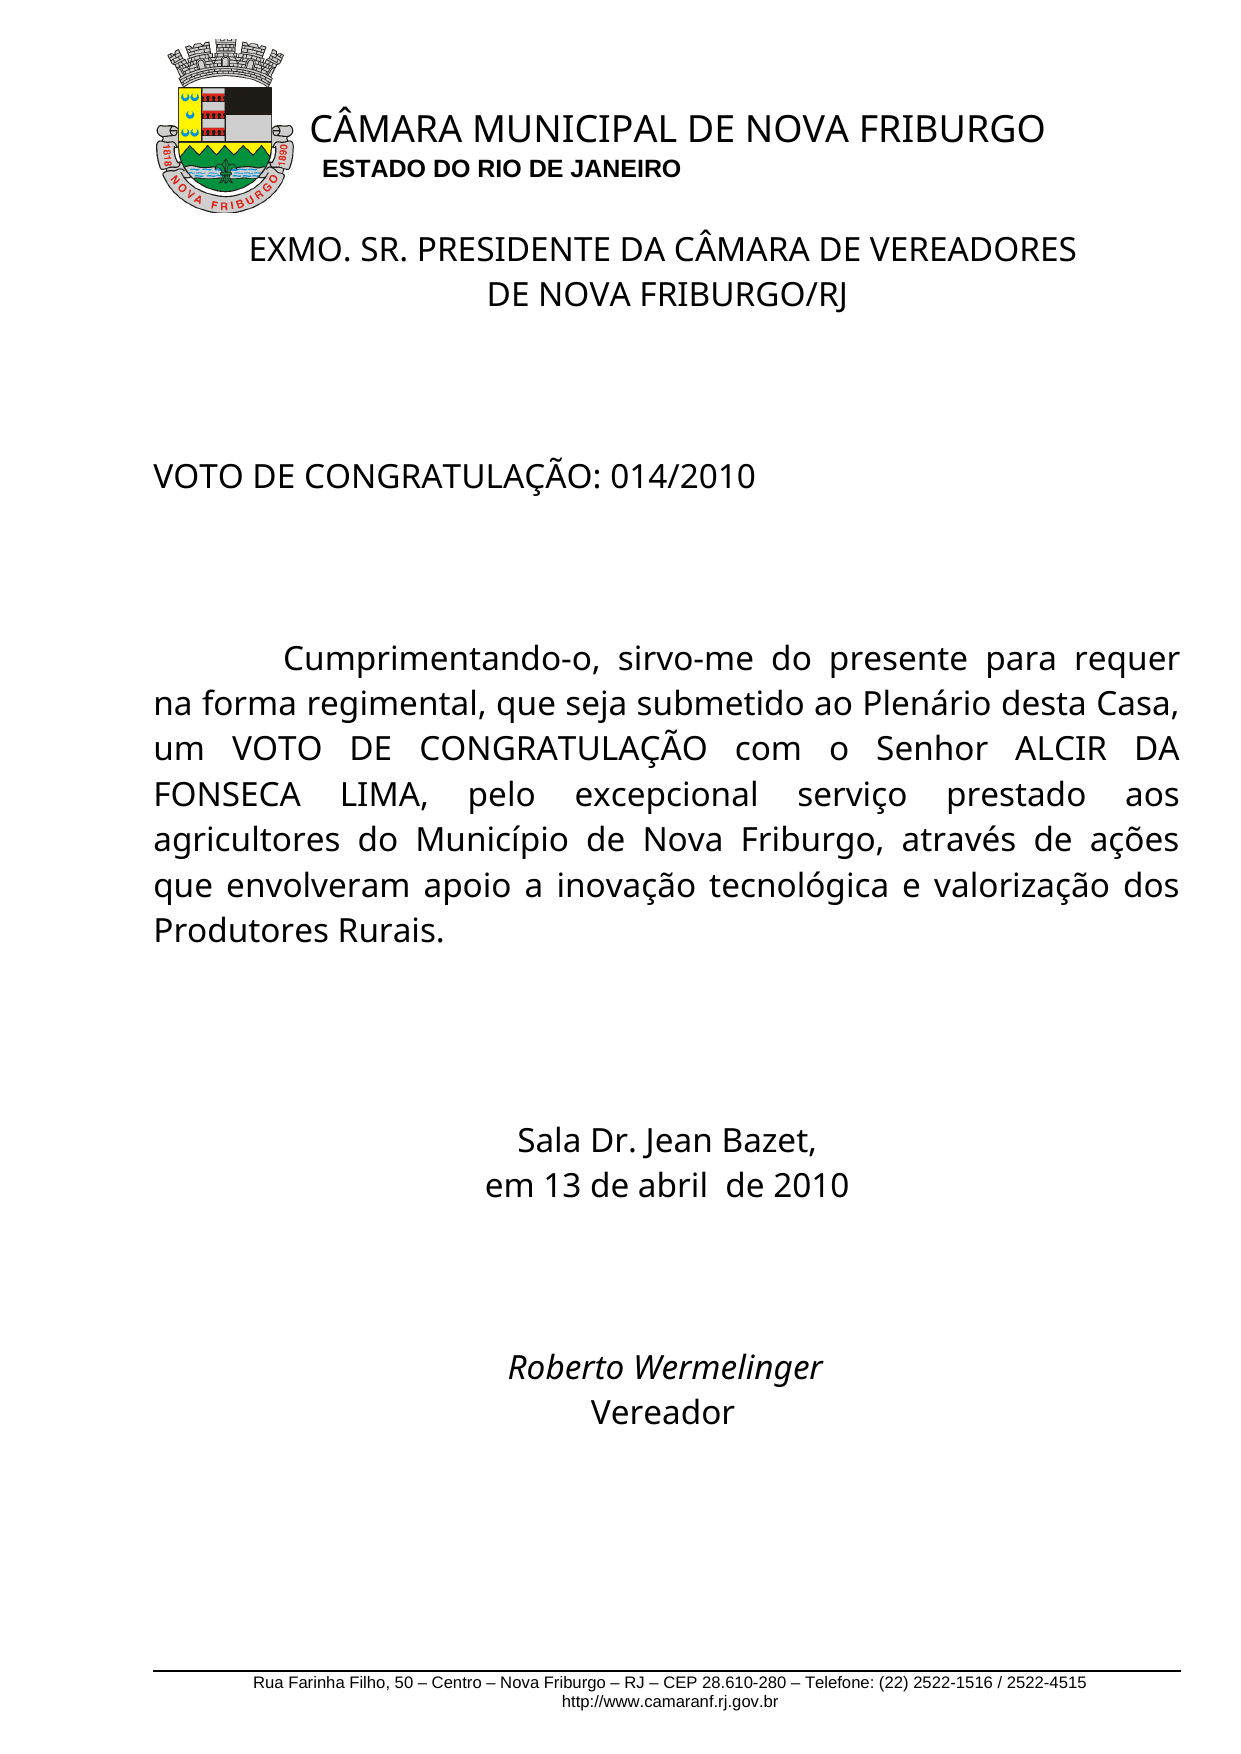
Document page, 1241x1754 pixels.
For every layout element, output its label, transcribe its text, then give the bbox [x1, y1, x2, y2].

text em 13 de abril de 2010 [153, 1162, 1181, 1207]
text EXMO. SR. PRESIDENTE DA CÂMARA DE VEREADORES [153, 226, 1181, 271]
text VOTO DE CONGRATULAÇÃO: 014/2010 [153, 453, 1181, 498]
text Roberto Wermelinger [153, 1344, 1181, 1389]
text DE NOVA FRIBURGO/RJ [153, 271, 1181, 316]
text Vereador [153, 1389, 1181, 1434]
text Sala Dr. Jean Bazet, [153, 1117, 1181, 1162]
text Cumprimentando-o, sirvo-me do presente para requer na forma regimental, que seja submetido ao Plenário desta Casa, um VOTO DE CONGRATULAÇÃO com o Senhor ALCIR DA FONSECA LIMA, pelo excepcional serviço prestado aos agricultores do Município de Nova Friburgo, através de ações que envolveram apoio a inovação tecnológica e valorização dos Produtores Rurais. [153, 634, 1181, 952]
